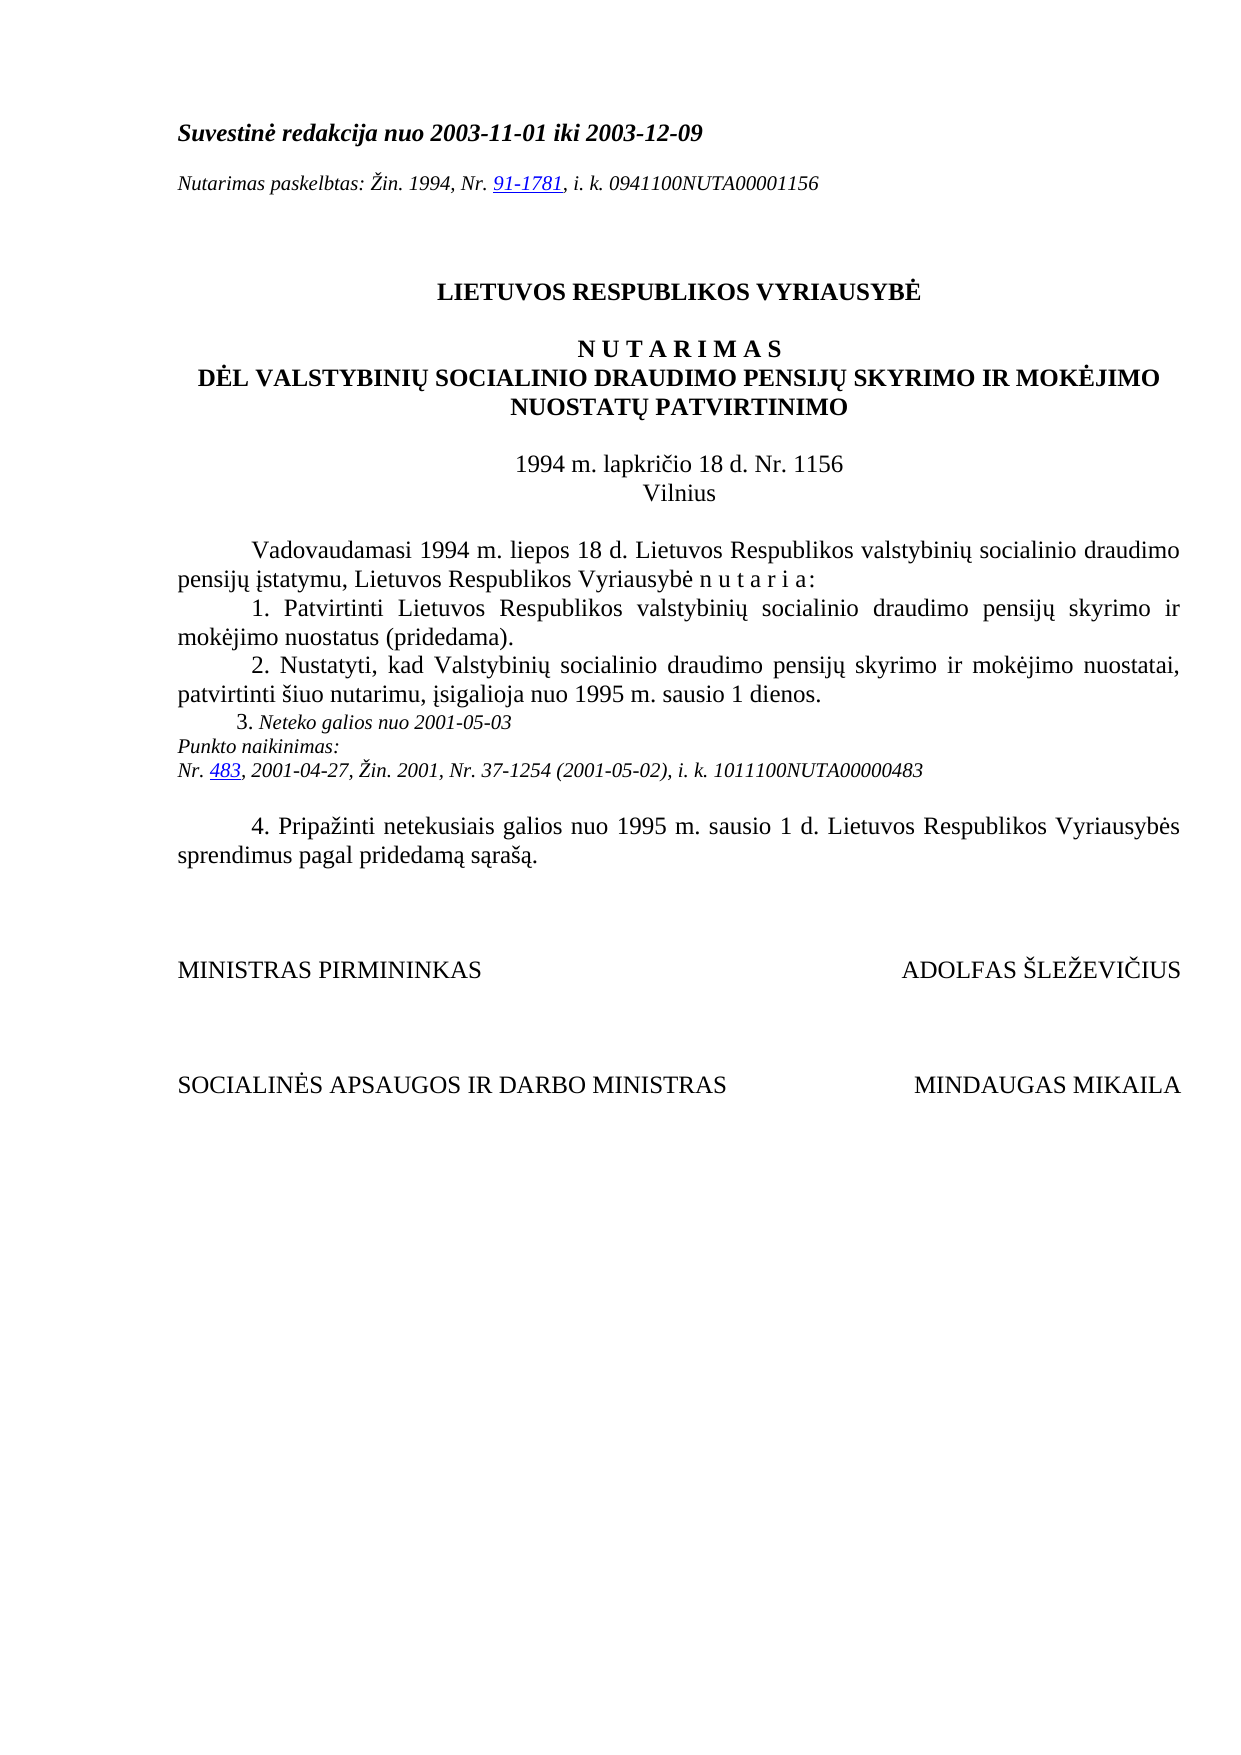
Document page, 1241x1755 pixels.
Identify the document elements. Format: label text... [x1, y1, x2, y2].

text Ministras Pirmininkas Adolfas Šleževičius [177, 955, 1181, 983]
text LIETUVOS RESPUBLIKOS VYRIAUSYBĖ [177, 277, 1181, 305]
text Nutarimas paskelbtas: Žin. 1994, Nr. 91-1781, i. k. 0941100NUTA00001156 [177, 171, 1181, 195]
text DĖL VALSTYBINIŲ SOCIALINIO DRAUDIMO PENSIJŲ SKYRIMO IR MOKĖJIMO NUOSTATŲ PATVIRTINIMO [177, 363, 1181, 420]
text Vilnius [177, 478, 1181, 507]
text Punkto naikinimas: [177, 734, 1181, 758]
text 4. Pripažinti netekusiais galios nuo 1995 m. sausio 1 d. Lietuvos Respublikos Vyriausybės sprendimus pagal pridedamą sąrašą. [177, 811, 1181, 868]
text Socialinės apsaugos ir darbo ministras Mindaugas Mikaila [177, 1070, 1181, 1098]
text Suvestinė redakcija nuo 2003-11-01 iki 2003-12-09 [177, 118, 1181, 147]
text 1994 m. lapkričio 18 d. Nr. 1156 [177, 449, 1181, 478]
text 2. Nustatyti, kad Valstybinių socialinio draudimo pensijų skyrimo ir mokėjimo nuostatai, patvirtinti šiuo nutarimu, įsigalioja nuo 1995 m. sausio 1 dienos. [177, 650, 1181, 708]
text 3. Neteko galios nuo 2001-05-03 [177, 708, 1181, 734]
text Nr. 483, 2001-04-27, Žin. 2001, Nr. 37-1254 (2001-05-02), i. k. 1011100NUTA00000483 [177, 758, 1181, 782]
text Vadovaudamasi 1994 m. liepos 18 d. Lietuvos Respublikos valstybinių socialinio draudimo pensijų įstatymu, Lietuvos Respublikos Vyriausybė nutaria: [177, 535, 1181, 593]
text 1. Patvirtinti Lietuvos Respublikos valstybinių socialinio draudimo pensijų skyrimo ir mokėjimo nuostatus (pridedama). [177, 593, 1181, 650]
text N U T A R I M A S [177, 334, 1181, 363]
